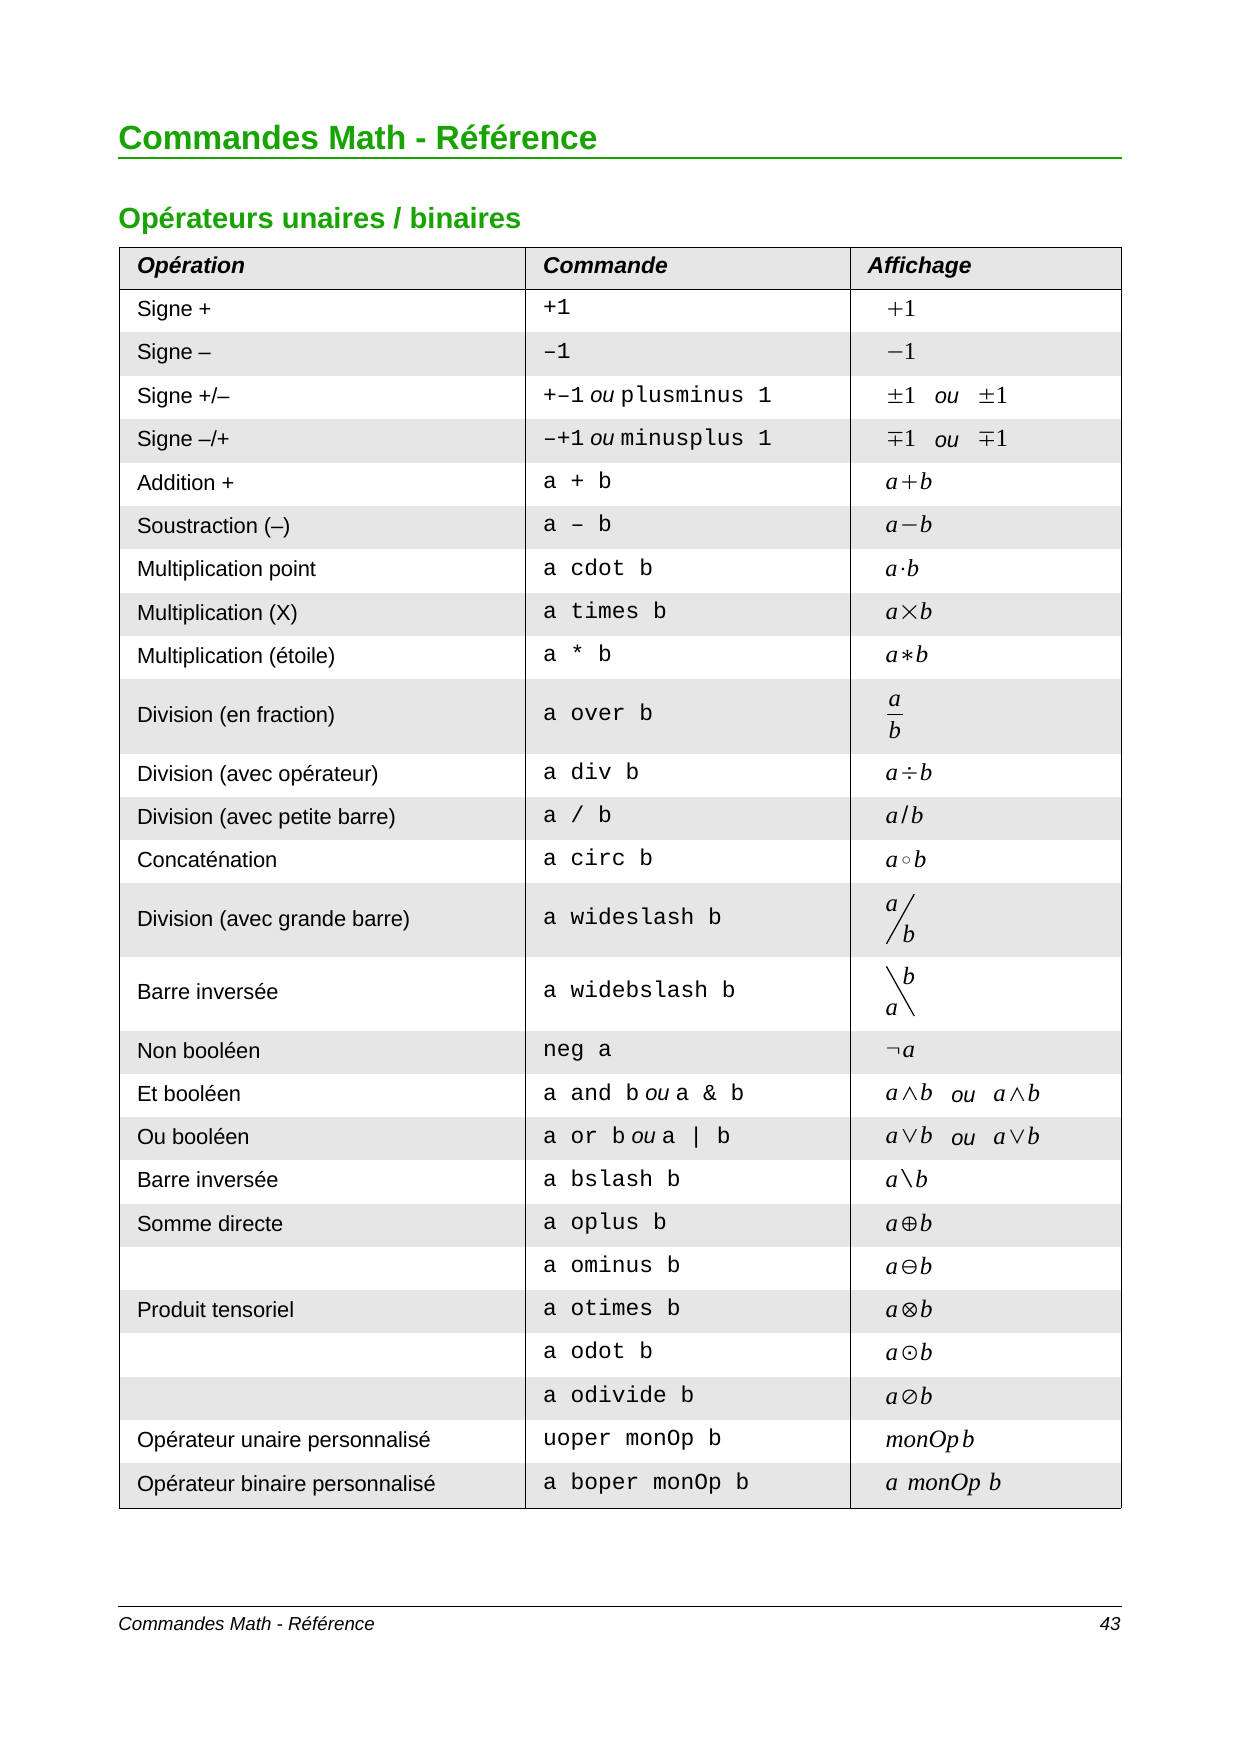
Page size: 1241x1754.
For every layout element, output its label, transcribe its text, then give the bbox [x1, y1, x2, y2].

table_cell [851, 883, 1121, 957]
table_cell [120, 1377, 525, 1420]
subtitle Commandes Math - Référence [118, 118, 1122, 157]
table_cell a oplus b [526, 1204, 850, 1247]
table_cell Division (en fraction) [120, 679, 525, 754]
table_header Affichage [851, 248, 1121, 289]
table_cell [851, 332, 1121, 376]
table_cell ou [851, 1074, 1121, 1117]
table_cell a or b ou a | b [526, 1117, 850, 1160]
table_cell Multiplication (étoile) [120, 636, 525, 679]
table_cell [851, 463, 1121, 506]
table_cell Barre inversée [120, 957, 525, 1031]
table_cell a + b [526, 463, 850, 506]
table_cell a odot b [526, 1333, 850, 1377]
table_cell a otimes b [526, 1290, 850, 1333]
table_cell Signe +/– [120, 376, 525, 419]
table_cell Signe –/+ [120, 419, 525, 463]
table_cell a ominus b [526, 1247, 850, 1290]
table_cell +–1 ou plusminus 1 [526, 376, 850, 419]
table_cell [851, 1204, 1121, 1247]
table_cell [120, 1333, 525, 1377]
table_cell [851, 1377, 1121, 1420]
table_cell Division (avec petite barre) [120, 797, 525, 840]
table_cell –+1 ou minusplus 1 [526, 419, 850, 463]
table_cell a * b [526, 636, 850, 679]
table_cell Somme directe [120, 1204, 525, 1247]
table_cell [851, 1247, 1121, 1290]
table_cell Opérateur binaire personnalisé [120, 1463, 525, 1508]
table_cell [851, 1463, 1121, 1508]
table_cell a div b [526, 754, 850, 797]
table_cell [851, 636, 1121, 679]
table_cell a circ b [526, 840, 850, 883]
table_cell a – b [526, 506, 850, 549]
table_cell Signe + [120, 290, 525, 332]
table_cell [851, 1333, 1121, 1377]
subtitle Opérateurs unaires / binaires [118, 201, 1122, 234]
table_cell a bslash b [526, 1160, 850, 1204]
table_cell [851, 797, 1121, 840]
table_cell [851, 1160, 1121, 1204]
table_cell [120, 1247, 525, 1290]
table_cell Non booléen [120, 1031, 525, 1074]
table_cell [851, 1290, 1121, 1333]
table_cell a times b [526, 593, 850, 636]
table_cell a / b [526, 797, 850, 840]
table_header Opération [120, 248, 525, 289]
table_header Commande [526, 248, 850, 289]
table_cell Addition + [120, 463, 525, 506]
table_cell ou [851, 376, 1121, 419]
table_cell [851, 1031, 1121, 1074]
table_cell +1 [526, 290, 850, 332]
table_cell Ou booléen [120, 1117, 525, 1160]
table_cell a widebslash b [526, 957, 850, 1031]
table_cell a boper monOp b [526, 1463, 850, 1508]
table_cell Barre inversée [120, 1160, 525, 1204]
table_cell [851, 679, 1121, 754]
table_cell Et booléen [120, 1074, 525, 1117]
table_cell [851, 957, 1121, 1031]
table_cell ou [851, 1117, 1121, 1160]
table_cell Opérateur unaire personnalisé [120, 1420, 525, 1463]
table_cell [851, 1420, 1121, 1463]
table_cell a wideslash b [526, 883, 850, 957]
table_cell a and b ou a & b [526, 1074, 850, 1117]
table_cell a over b [526, 679, 850, 754]
table_cell Concaténation [120, 840, 525, 883]
table_cell Division (avec grande barre) [120, 883, 525, 957]
table_cell Multiplication (X) [120, 593, 525, 636]
table_cell [851, 754, 1121, 797]
table_cell neg a [526, 1031, 850, 1074]
table_cell Multiplication point [120, 549, 525, 593]
table_cell a cdot b [526, 549, 850, 593]
table_cell [851, 506, 1121, 549]
table_cell [851, 549, 1121, 593]
table_cell [851, 840, 1121, 883]
table_cell Produit tensoriel [120, 1290, 525, 1333]
table_cell Division (avec opérateur) [120, 754, 525, 797]
table_cell [851, 290, 1121, 332]
table_cell Soustraction (–) [120, 506, 525, 549]
table_cell –1 [526, 332, 850, 376]
table_cell uoper monOp b [526, 1420, 850, 1463]
table_cell ou [851, 419, 1121, 463]
table_cell a odivide b [526, 1377, 850, 1420]
table_cell [851, 593, 1121, 636]
table_cell Signe – [120, 332, 525, 376]
